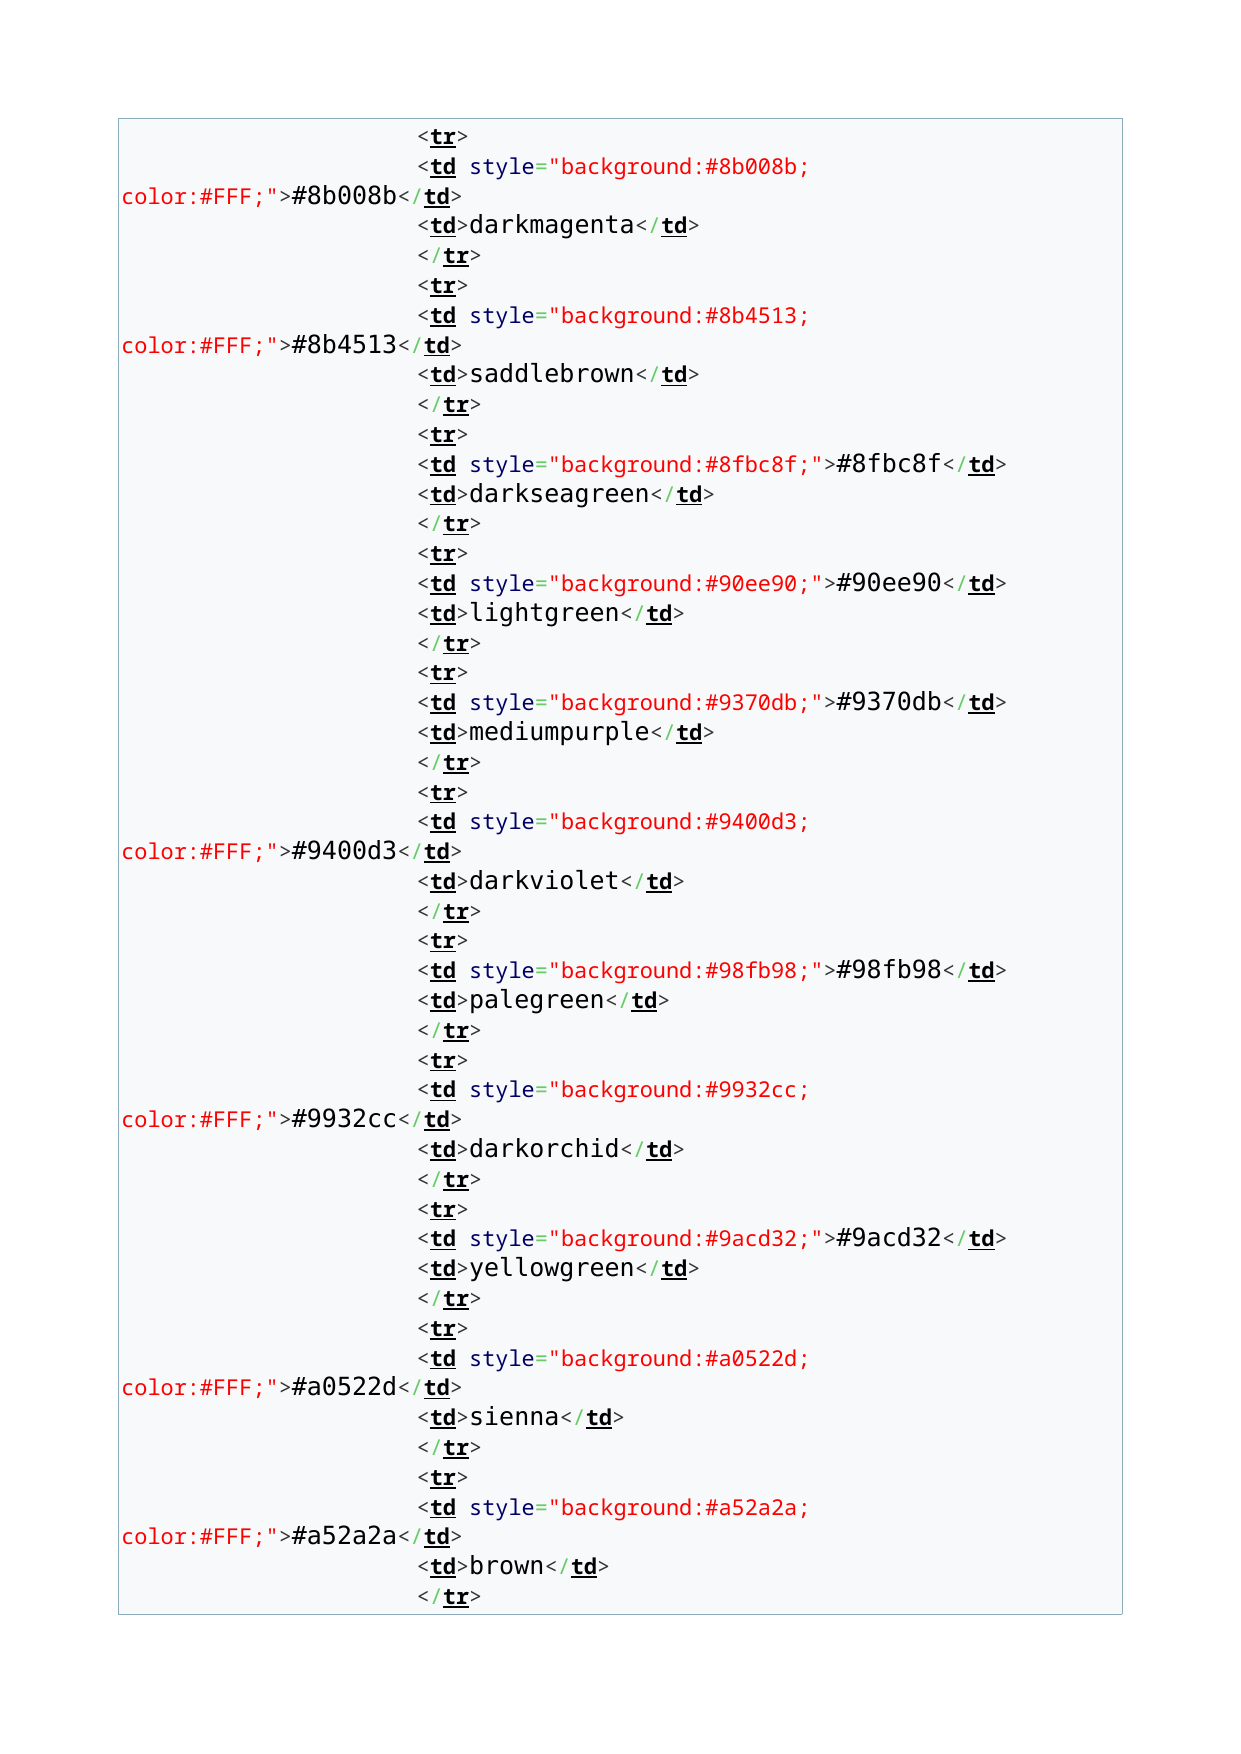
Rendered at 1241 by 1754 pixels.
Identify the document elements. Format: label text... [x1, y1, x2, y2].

table_header <tr> <td style="background:#8b008b; color:#FFF;">#8b008b</td> <td>darkmagenta</td> </tr> <tr> <td style="background:#8b4513; color:#FFF;">#8b4513</td> <td>saddlebrown</td> </tr> <tr> <td style="background:#8fbc8f;">#8fbc8f</td> <td>darkseagreen</td> </tr> <tr> <td style="background:#90ee90;">#90ee90</td> <td>lightgreen</td> </tr> <tr> <td style="background:#9370db;">#9370db</td> <td>mediumpurple</td> </tr> <tr> <td style="background:#9400d3; color:#FFF;">#9400d3</td> <td>darkviolet</td> </tr> <tr> <td style="background:#98fb98;">#98fb98</td> <td>palegreen</td> </tr> <tr> <td style="background:#9932cc; color:#FFF;">#9932cc</td> <td>darkorchid</td> </tr> <tr> <td style="background:#9acd32;">#9acd32</td> <td>yellowgreen</td> </tr> <tr> <td style="background:#a0522d; color:#FFF;">#a0522d</td> <td>sienna</td> </tr> <tr> <td style="background:#a52a2a; color:#FFF;">#a52a2a</td> <td>brown</td> </tr> [119, 119, 1122, 1614]
